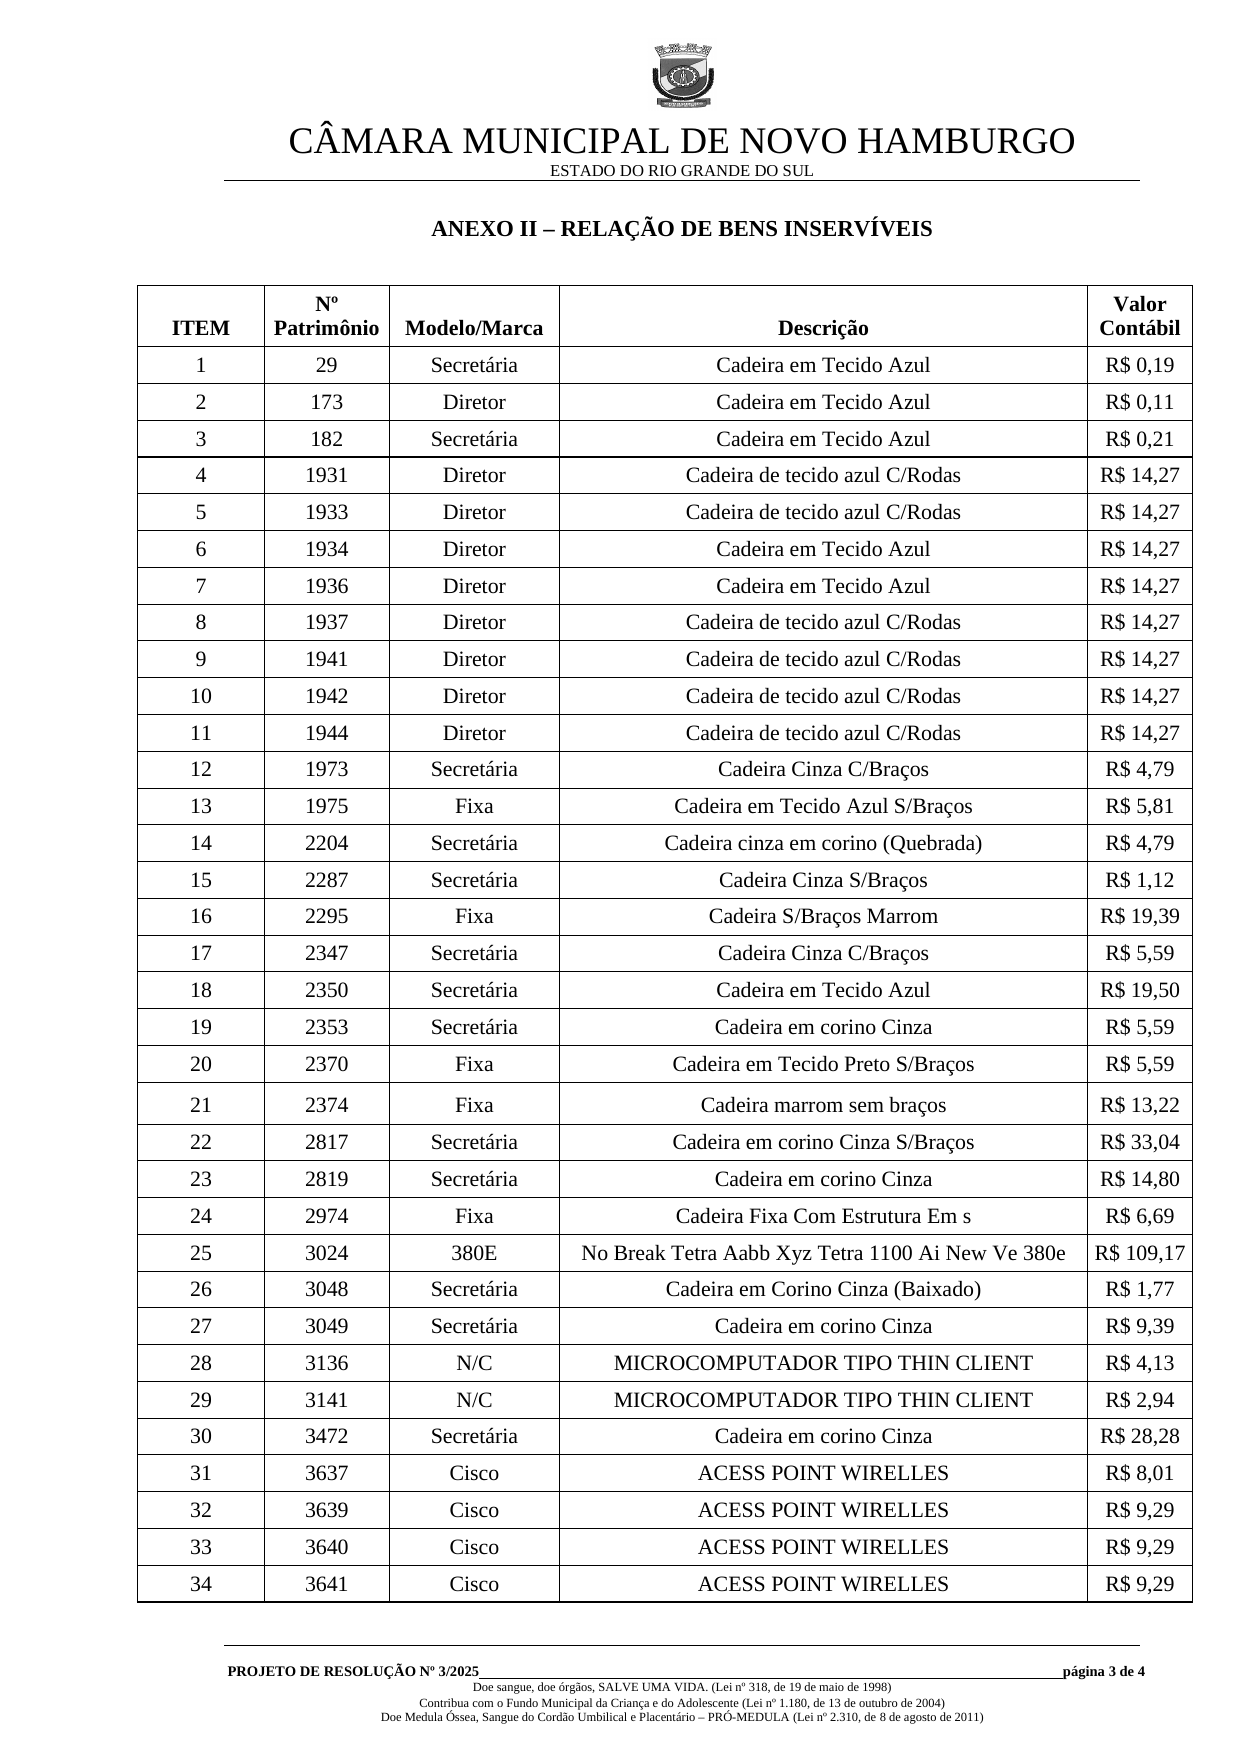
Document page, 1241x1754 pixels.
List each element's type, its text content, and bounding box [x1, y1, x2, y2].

table_cell Cadeira em Corino Cinza (Baixado) [560, 1272, 1087, 1307]
table_cell R$ 5,59 [1088, 936, 1192, 971]
table_cell 3640 [265, 1529, 389, 1565]
table_cell 1931 [265, 458, 389, 493]
table_cell R$ 14,27 [1088, 641, 1192, 677]
table_cell Cadeira Fixa Com Estrutura Em s [560, 1198, 1087, 1234]
table_cell R$ 1,77 [1088, 1272, 1192, 1307]
table_cell 2353 [265, 1009, 389, 1045]
table_cell 17 [138, 936, 264, 971]
table_cell Diretor [390, 568, 559, 603]
table_cell Cadeira em corino Cinza [560, 1009, 1087, 1045]
table_header Modelo/Marca [390, 286, 559, 346]
table_cell Fixa [390, 1198, 559, 1234]
table_cell Cadeira de tecido azul C/Rodas [560, 605, 1087, 640]
table_cell 2 [138, 384, 264, 420]
table_cell Secretária [390, 1272, 559, 1307]
table_cell 26 [138, 1272, 264, 1307]
table_cell R$ 13,22 [1088, 1083, 1192, 1123]
table_cell 2370 [265, 1046, 389, 1082]
table_cell 18 [138, 972, 264, 1008]
table_cell Cadeira de tecido azul C/Rodas [560, 678, 1087, 714]
table_cell 21 [138, 1083, 264, 1123]
table_cell 2350 [265, 972, 389, 1008]
table_cell 25 [138, 1235, 264, 1271]
table_cell Cadeira em Tecido Azul [560, 347, 1087, 383]
table_cell R$ 6,69 [1088, 1198, 1192, 1234]
table_cell 29 [265, 347, 389, 383]
table_cell Cisco [390, 1529, 559, 1565]
table_cell 31 [138, 1455, 264, 1491]
table_cell 3637 [265, 1455, 389, 1491]
table_cell 1936 [265, 568, 389, 603]
text ANEXO II – RELAÇÃO DE BENS INSERVÍVEIS [224, 216, 1140, 242]
table_cell 1937 [265, 605, 389, 640]
table_cell Cadeira de tecido azul C/Rodas [560, 458, 1087, 493]
table_cell R$ 5,81 [1088, 789, 1192, 824]
table_cell N/C [390, 1382, 559, 1418]
table_cell R$ 14,80 [1088, 1161, 1192, 1197]
table_cell R$ 14,27 [1088, 715, 1192, 751]
table_cell 173 [265, 384, 389, 420]
table_cell 2204 [265, 825, 389, 861]
table_cell R$ 14,27 [1088, 494, 1192, 530]
table_cell 19 [138, 1009, 264, 1045]
table_cell Cisco [390, 1566, 559, 1601]
table_cell R$ 14,27 [1088, 568, 1192, 603]
table_cell ACESS POINT WIRELLES [560, 1492, 1087, 1528]
table_cell R$ 9,29 [1088, 1492, 1192, 1528]
table_cell Diretor [390, 715, 559, 751]
table_cell R$ 2,94 [1088, 1382, 1192, 1418]
table_cell Secretária [390, 1419, 559, 1454]
table_cell Secretária [390, 752, 559, 787]
table_cell Secretária [390, 825, 559, 861]
table_cell 2295 [265, 899, 389, 934]
table_cell 1941 [265, 641, 389, 677]
table_cell 20 [138, 1046, 264, 1082]
table_cell Diretor [390, 678, 559, 714]
table_cell R$ 14,27 [1088, 531, 1192, 567]
table_cell Cadeira Cinza C/Braços [560, 936, 1087, 971]
table_cell 11 [138, 715, 264, 751]
table_cell Cadeira Cinza C/Braços [560, 752, 1087, 787]
table_cell 3641 [265, 1566, 389, 1601]
table_cell Cadeira em corino Cinza [560, 1161, 1087, 1197]
table_cell Diretor [390, 458, 559, 493]
table_cell 3141 [265, 1382, 389, 1418]
table_cell Secretária [390, 347, 559, 383]
table_cell 32 [138, 1492, 264, 1528]
table_cell 2819 [265, 1161, 389, 1197]
table_cell 10 [138, 678, 264, 714]
table_cell 5 [138, 494, 264, 530]
table_cell R$ 9,29 [1088, 1529, 1192, 1565]
table_cell ACESS POINT WIRELLES [560, 1529, 1087, 1565]
table_cell R$ 9,29 [1088, 1566, 1192, 1601]
table_cell 29 [138, 1382, 264, 1418]
table_cell Diretor [390, 605, 559, 640]
table_cell Cadeira em Tecido Preto S/Braços [560, 1046, 1087, 1082]
table_header Descrição [560, 286, 1087, 346]
table_cell R$ 14,27 [1088, 458, 1192, 493]
table_cell 27 [138, 1308, 264, 1344]
table_cell R$ 4,79 [1088, 825, 1192, 861]
table_cell No Break Tetra Aabb Xyz Tetra 1100 Ai New Ve 380e [560, 1235, 1087, 1271]
table_header ITEM [138, 286, 264, 346]
table_cell 28 [138, 1345, 264, 1381]
table_cell Cadeira cinza em corino (Quebrada) [560, 825, 1087, 861]
table_cell Secretária [390, 862, 559, 898]
table_cell Cadeira em Tecido Azul [560, 568, 1087, 603]
table_cell 2287 [265, 862, 389, 898]
table_cell 34 [138, 1566, 264, 1601]
table_cell R$ 5,59 [1088, 1046, 1192, 1082]
table_cell 1973 [265, 752, 389, 787]
table_cell 15 [138, 862, 264, 898]
table_cell 22 [138, 1125, 264, 1160]
table_cell R$ 28,28 [1088, 1419, 1192, 1454]
table_cell R$ 0,11 [1088, 384, 1192, 420]
table_cell 14 [138, 825, 264, 861]
table_cell 16 [138, 899, 264, 934]
table_cell 3639 [265, 1492, 389, 1528]
table_cell Diretor [390, 494, 559, 530]
table_cell Secretária [390, 972, 559, 1008]
table_cell 3 [138, 421, 264, 456]
table_cell Cadeira em Tecido Azul [560, 531, 1087, 567]
table_cell ACESS POINT WIRELLES [560, 1566, 1087, 1601]
table_cell 1 [138, 347, 264, 383]
table_cell 24 [138, 1198, 264, 1234]
table_cell Secretária [390, 1125, 559, 1160]
table_cell R$ 0,19 [1088, 347, 1192, 383]
table_cell R$ 14,27 [1088, 678, 1192, 714]
table_cell 6 [138, 531, 264, 567]
table_cell 23 [138, 1161, 264, 1197]
table_cell 2347 [265, 936, 389, 971]
table_cell 1942 [265, 678, 389, 714]
table_cell 2817 [265, 1125, 389, 1160]
table_cell Cadeira em corino Cinza [560, 1308, 1087, 1344]
table_cell R$ 1,12 [1088, 862, 1192, 898]
table_cell R$ 4,13 [1088, 1345, 1192, 1381]
table_cell Cadeira em corino Cinza [560, 1419, 1087, 1454]
table_cell 30 [138, 1419, 264, 1454]
table_cell Secretária [390, 421, 559, 456]
table_cell R$ 33,04 [1088, 1125, 1192, 1160]
table_cell 3472 [265, 1419, 389, 1454]
table_cell Cisco [390, 1492, 559, 1528]
table_cell Fixa [390, 789, 559, 824]
table_cell 7 [138, 568, 264, 603]
table_cell Secretária [390, 1161, 559, 1197]
table_cell Secretária [390, 1308, 559, 1344]
table_cell 4 [138, 458, 264, 493]
table_cell 13 [138, 789, 264, 824]
table_cell ACESS POINT WIRELLES [560, 1455, 1087, 1491]
table_cell 9 [138, 641, 264, 677]
table_cell Diretor [390, 531, 559, 567]
table_cell 3048 [265, 1272, 389, 1307]
table_cell 182 [265, 421, 389, 456]
table_cell Cadeira de tecido azul C/Rodas [560, 494, 1087, 530]
table_cell Cadeira de tecido azul C/Rodas [560, 715, 1087, 751]
table_cell R$ 109,17 [1088, 1235, 1192, 1271]
table_cell Fixa [390, 1083, 559, 1123]
table_header Valor Contábil [1088, 286, 1192, 346]
table_cell Cadeira S/Braços Marrom [560, 899, 1087, 934]
table_cell R$ 9,39 [1088, 1308, 1192, 1344]
table_cell Secretária [390, 1009, 559, 1045]
table_cell Diretor [390, 641, 559, 677]
table_cell Fixa [390, 1046, 559, 1082]
table_cell 380E [390, 1235, 559, 1271]
table_cell Cisco [390, 1455, 559, 1491]
table_cell 2374 [265, 1083, 389, 1123]
table_cell Secretária [390, 936, 559, 971]
table_cell R$ 4,79 [1088, 752, 1192, 787]
table_cell Cadeira em Tecido Azul S/Braços [560, 789, 1087, 824]
table_cell 1933 [265, 494, 389, 530]
table_cell R$ 5,59 [1088, 1009, 1192, 1045]
table_cell MICROCOMPUTADOR TIPO THIN CLIENT [560, 1345, 1087, 1381]
table_cell Fixa [390, 899, 559, 934]
table_cell N/C [390, 1345, 559, 1381]
table_cell 3049 [265, 1308, 389, 1344]
table_cell Diretor [390, 384, 559, 420]
table_cell 8 [138, 605, 264, 640]
table_cell R$ 19,50 [1088, 972, 1192, 1008]
table_cell 1934 [265, 531, 389, 567]
table_cell 2974 [265, 1198, 389, 1234]
table_cell R$ 19,39 [1088, 899, 1192, 934]
table_header Nº Patrimônio [265, 286, 389, 346]
table_cell R$ 14,27 [1088, 605, 1192, 640]
table_cell 33 [138, 1529, 264, 1565]
table_cell Cadeira marrom sem braços [560, 1083, 1087, 1123]
table_cell Cadeira em Tecido Azul [560, 421, 1087, 456]
table_cell R$ 0,21 [1088, 421, 1192, 456]
table_cell Cadeira em Tecido Azul [560, 384, 1087, 420]
table_cell Cadeira de tecido azul C/Rodas [560, 641, 1087, 677]
table_cell 12 [138, 752, 264, 787]
table_cell 1975 [265, 789, 389, 824]
table_cell MICROCOMPUTADOR TIPO THIN CLIENT [560, 1382, 1087, 1418]
table_cell 1944 [265, 715, 389, 751]
table_cell 3136 [265, 1345, 389, 1381]
table_cell 3024 [265, 1235, 389, 1271]
table_cell Cadeira em Tecido Azul [560, 972, 1087, 1008]
table_cell Cadeira Cinza S/Braços [560, 862, 1087, 898]
table_cell Cadeira em corino Cinza S/Braços [560, 1125, 1087, 1160]
table_cell R$ 8,01 [1088, 1455, 1192, 1491]
